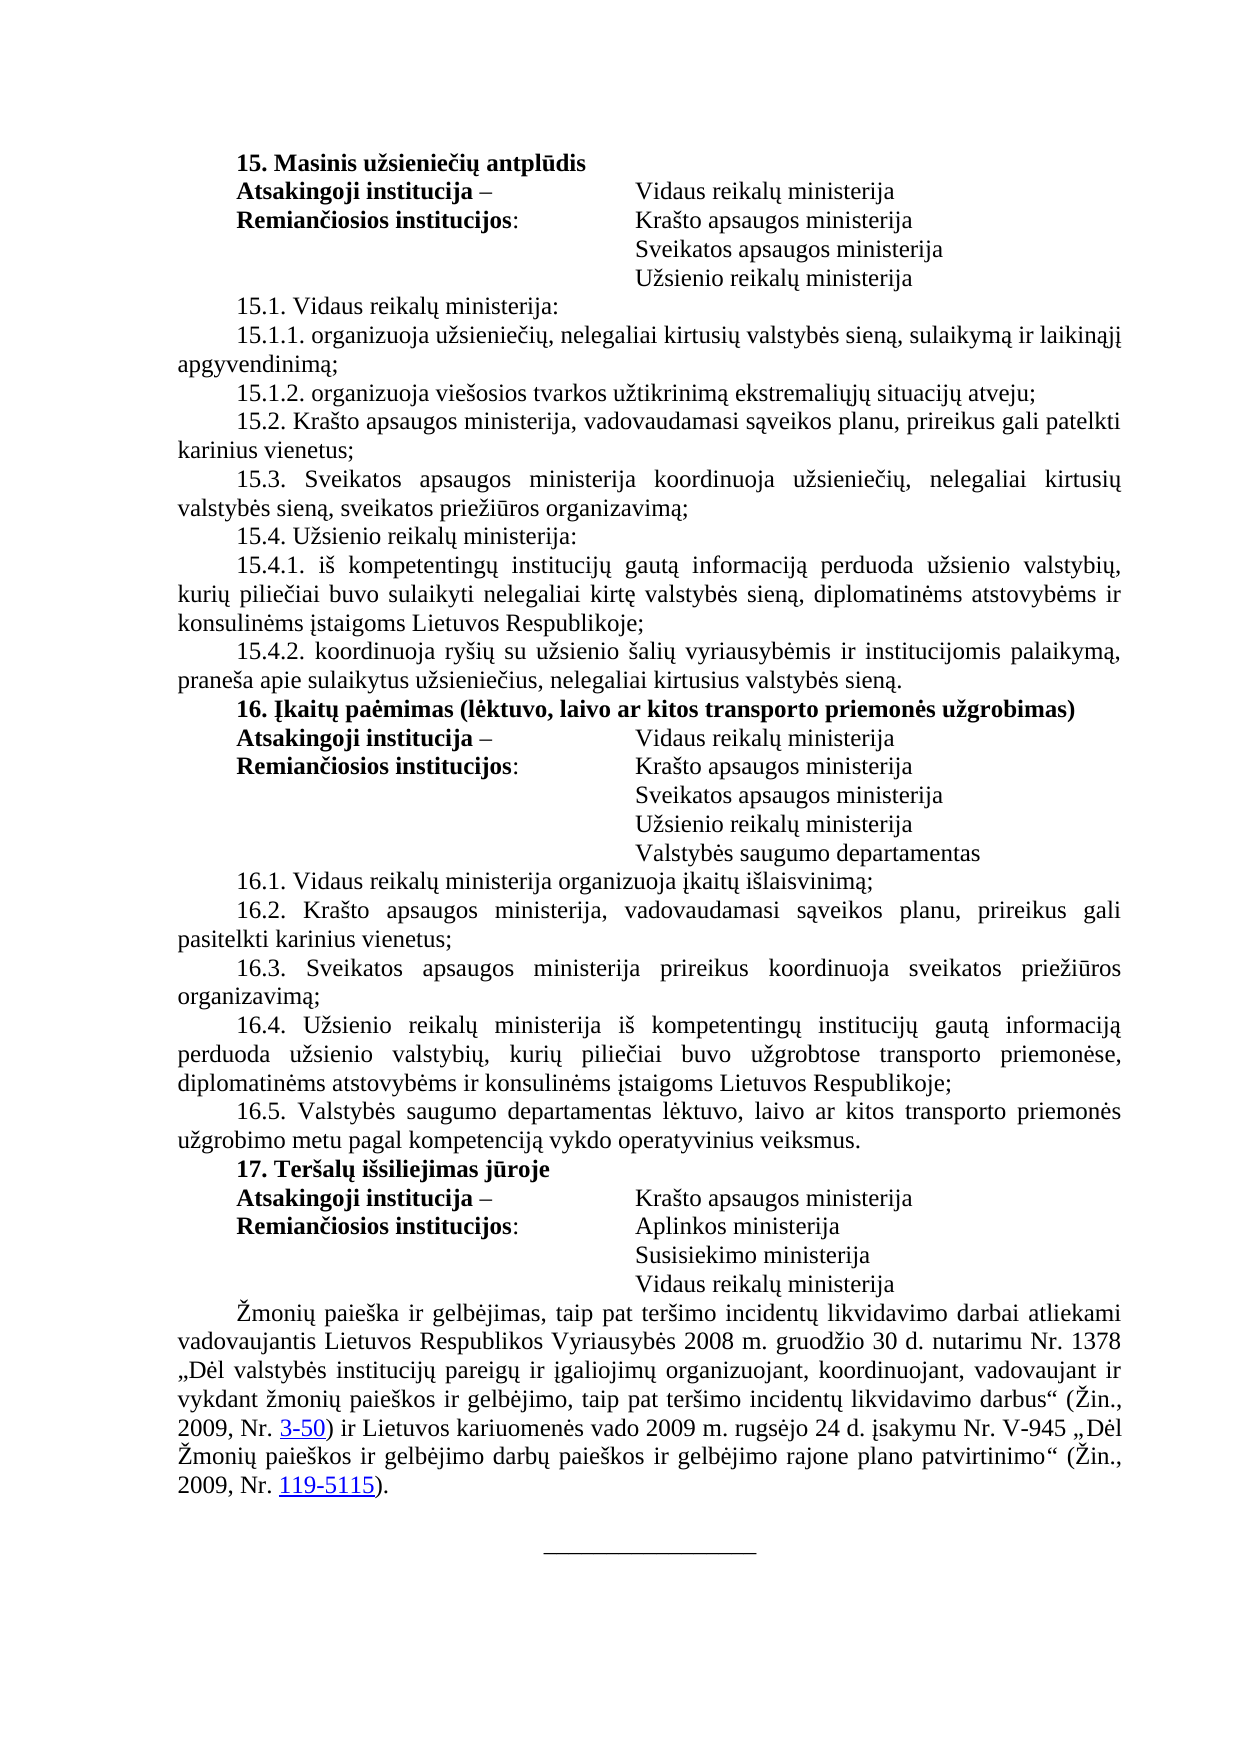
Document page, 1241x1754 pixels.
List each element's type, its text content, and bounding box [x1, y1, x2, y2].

text Vidaus reikalų ministerija [635, 1269, 1122, 1298]
text Užsienio reikalų ministerija [635, 263, 1122, 291]
text 16.5. Valstybės saugumo departamentas lėktuvo, laivo ar kitos transporto priemonės užgrobimo metu pagal kompetenciją vykdo operatyvinius veiksmus. [177, 1096, 1122, 1154]
text Žmonių paieška ir gelbėjimas, taip pat teršimo incidentų likvidavimo darbai atliekami vadovaujantis Lietuvos Respublikos Vyriausybės 2008 m. gruodžio 30 d. nutarimu Nr. 1378 „Dėl valstybės institucijų pareigų ir įgaliojimų organizuojant, koordinuojant, vadovaujant ir vykdant žmonių paieškos ir gelbėjimo, taip pat teršimo incidentų likvidavimo darbus“ (Žin., 2009, Nr. 3-50) ir Lietuvos kariuomenės vado 2009 m. rugsėjo 24 d. įsakymu Nr. V-945 „Dėl Žmonių paieškos ir gelbėjimo darbų paieškos ir gelbėjimo rajone plano patvirtinimo“ (Žin., 2009, Nr. 119-5115). [177, 1298, 1122, 1499]
text 15.1.2. organizuoja viešosios tvarkos užtikrinimą ekstremaliųjų situacijų atveju; [177, 378, 1122, 406]
text Sveikatos apsaugos ministerija [635, 780, 1122, 809]
text 15.4. Užsienio reikalų ministerija: [177, 521, 1122, 550]
text 16.3. Sveikatos apsaugos ministerija prireikus koordinuoja sveikatos priežiūros organizavimą; [177, 953, 1122, 1010]
text Susisiekimo ministerija [635, 1240, 1122, 1269]
text Atsakingoji institucija – Vidaus reikalų ministerija [177, 723, 1122, 751]
text Atsakingoji institucija – Krašto apsaugos ministerija [177, 1183, 1122, 1211]
text Remiančiosios institucijos: Krašto apsaugos ministerija [177, 205, 1122, 234]
text 16. Įkaitų paėmimas (lėktuvo, laivo ar kitos transporto priemonės užgrobimas) [177, 694, 1122, 723]
text 16.2. Krašto apsaugos ministerija, vadovaudamasi sąveikos planu, prireikus gali pasitelkti karinius vienetus; [177, 895, 1122, 953]
text Užsienio reikalų ministerija [635, 809, 1122, 838]
text Remiančiosios institucijos: Aplinkos ministerija [177, 1211, 1122, 1240]
text 15.1.1. organizuoja užsieniečių, nelegaliai kirtusių valstybės sieną, sulaikymą ir laikinąjį apgyvendinimą; [177, 320, 1122, 378]
text 16.1. Vidaus reikalų ministerija organizuoja įkaitų išlaisvinimą; [177, 866, 1122, 895]
text 15.2. Krašto apsaugos ministerija, vadovaudamasi sąveikos planu, prireikus gali patelkti karinius vienetus; [177, 406, 1122, 464]
text 15.3. Sveikatos apsaugos ministerija koordinuoja užsieniečių, nelegaliai kirtusių valstybės sieną, sveikatos priežiūros organizavimą; [177, 464, 1122, 521]
text 16.4. Užsienio reikalų ministerija iš kompetentingų institucijų gautą informaciją perduoda užsienio valstybių, kurių piliečiai buvo užgrobtose transporto priemonėse, diplomatinėms atstovybėms ir konsulinėms įstaigoms Lietuvos Respublikoje; [177, 1010, 1122, 1096]
text _________________ [177, 1528, 1122, 1556]
text Sveikatos apsaugos ministerija [635, 234, 1122, 263]
text Valstybės saugumo departamentas [635, 838, 1122, 866]
text Remiančiosios institucijos: Krašto apsaugos ministerija [177, 751, 1122, 780]
text 15.1. Vidaus reikalų ministerija: [177, 291, 1122, 320]
text 17. Teršalų išsiliejimas jūroje [177, 1154, 1122, 1183]
text Atsakingoji institucija – Vidaus reikalų ministerija [177, 176, 1122, 205]
text 15.4.2. koordinuoja ryšių su užsienio šalių vyriausybėmis ir institucijomis palaikymą, praneša apie sulaikytus užsieniečius, nelegaliai kirtusius valstybės sieną. [177, 636, 1122, 694]
text 15.4.1. iš kompetentingų institucijų gautą informaciją perduoda užsienio valstybių, kurių piliečiai buvo sulaikyti nelegaliai kirtę valstybės sieną, diplomatinėms atstovybėms ir konsulinėms įstaigoms Lietuvos Respublikoje; [177, 550, 1122, 636]
text 15. Masinis užsieniečių antplūdis [177, 148, 1122, 176]
